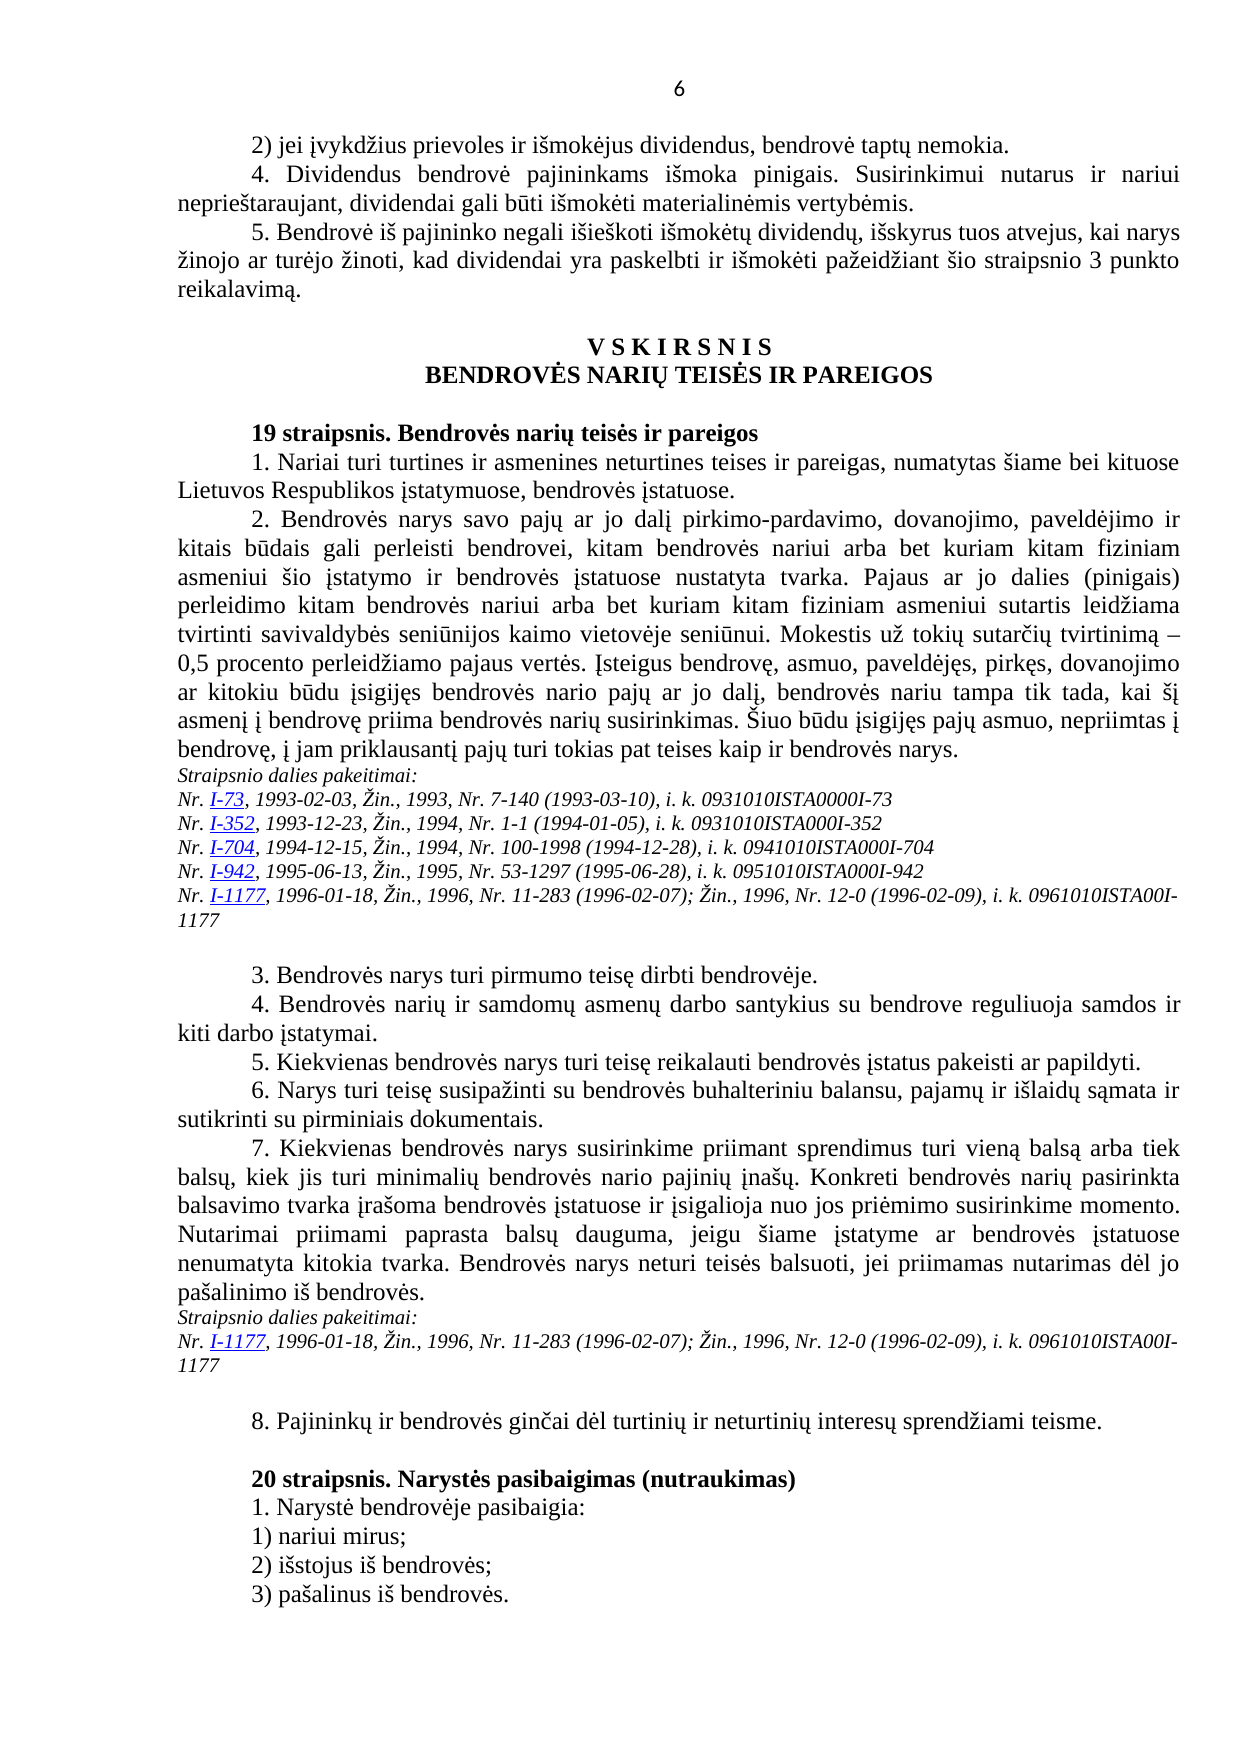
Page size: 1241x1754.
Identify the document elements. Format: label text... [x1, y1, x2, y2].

text 6. Narys turi teisę susipažinti su bendrovės buhalteriniu balansu, pajamų ir išlaidų sąmata ir sutikrinti su pirminiais dokumentais. [177, 1075, 1181, 1133]
text 3. Bendrovės narys turi pirmumo teisę dirbti bendrovėje. [177, 960, 1181, 989]
text Straipsnio dalies pakeitimai: [177, 763, 1181, 787]
text 2) jei įvykdžius prievoles ir išmokėjus dividendus, bendrovė taptų nemokia. [177, 131, 1181, 159]
text Nr. I-942, 1995-06-13, Žin., 1995, Nr. 53-1297 (1995-06-28), i. k. 0951010ISTA000I-942 [177, 859, 1181, 883]
text 7. Kiekvienas bendrovės narys susirinkime priimant sprendimus turi vieną balsą arba tiek balsų, kiek jis turi minimalių bendrovės nario pajinių įnašų. Konkreti bendrovės narių pasirinkta balsavimo tvarka įrašoma bendrovės įstatuose ir įsigalioja nuo jos priėmimo susirinkime momento. Nutarimai priimami paprasta balsų dauguma, jeigu šiame įstatyme ar bendrovės įstatuose nenumatyta kitokia tvarka. Bendrovės narys neturi teisės balsuoti, jei priimamas nutarimas dėl jo pašalinimo iš bendrovės. [177, 1133, 1181, 1305]
text 4. Dividendus bendrovė pajininkams išmoka pinigais. Susirinkimui nutarus ir nariui neprieštaraujant, dividendai gali būti išmokėti materialinėmis vertybėmis. [177, 159, 1181, 217]
text 8. Pajininkų ir bendrovės ginčai dėl turtinių ir neturtinių interesų sprendžiami teisme. [177, 1406, 1181, 1435]
text 1. Narystė bendrovėje pasibaigia: [177, 1492, 1181, 1521]
text 1) nariui mirus; [177, 1521, 1181, 1550]
text Nr. I-1177, 1996-01-18, Žin., 1996, Nr. 11-283 (1996-02-07); Žin., 1996, Nr. 12-0 (1996-02-09), i. k. 0961010ISTA00I-1177 [177, 1329, 1181, 1377]
text Nr. I-73, 1993-02-03, Žin., 1993, Nr. 7-140 (1993-03-10), i. k. 0931010ISTA0000I-73 [177, 787, 1181, 811]
text Nr. I-352, 1993-12-23, Žin., 1994, Nr. 1-1 (1994-01-05), i. k. 0931010ISTA000I-352 [177, 811, 1181, 835]
text 5. Kiekvienas bendrovės narys turi teisę reikalauti bendrovės įstatus pakeisti ar papildyti. [177, 1047, 1181, 1075]
text V S K I R S N I S [177, 332, 1181, 361]
text 3) pašalinus iš bendrovės. [177, 1579, 1181, 1607]
text 19 straipsnis. Bendrovės narių teisės ir pareigos [177, 418, 1181, 447]
text Nr. I-1177, 1996-01-18, Žin., 1996, Nr. 11-283 (1996-02-07); Žin., 1996, Nr. 12-0 (1996-02-09), i. k. 0961010ISTA00I-1177 [177, 883, 1181, 932]
text 1. Nariai turi turtines ir asmenines neturtines teises ir pareigas, numatytas šiame bei kituose Lietuvos Respublikos įstatymuose, bendrovės įstatuose. [177, 447, 1181, 504]
text Nr. I-704, 1994-12-15, Žin., 1994, Nr. 100-1998 (1994-12-28), i. k. 0941010ISTA000I-704 [177, 835, 1181, 859]
text BENDROVĖS NARIŲ TEISĖS IR PAREIGOS [177, 361, 1181, 389]
text 2. Bendrovės narys savo pajų ar jo dalį pirkimo-pardavimo, dovanojimo, paveldėjimo ir kitais būdais gali perleisti bendrovei, kitam bendrovės nariui arba bet kuriam kitam fiziniam asmeniui šio įstatymo ir bendrovės įstatuose nustatyta tvarka. Pajaus ar jo dalies (pinigais) perleidimo kitam bendrovės nariui arba bet kuriam kitam fiziniam asmeniui sutartis leidžiama tvirtinti savivaldybės seniūnijos kaimo vietovėje seniūnui. Mokestis už tokių sutarčių tvirtinimą – 0,5 procento perleidžiamo pajaus vertės. Įsteigus bendrovę, asmuo, paveldėjęs, pirkęs, dovanojimo ar kitokiu būdu įsigijęs bendrovės nario pajų ar jo dalį, bendrovės nariu tampa tik tada, kai šį asmenį į bendrovę priima bendrovės narių susirinkimas. Šiuo būdu įsigijęs pajų asmuo, nepriimtas į bendrovę, į jam priklausantį pajų turi tokias pat teises kaip ir bendrovės narys. [177, 504, 1181, 763]
text 5. Bendrovė iš pajininko negali išieškoti išmokėtų dividendų, išskyrus tuos atvejus, kai narys žinojo ar turėjo žinoti, kad dividendai yra paskelbti ir išmokėti pažeidžiant šio straipsnio 3 punkto reikalavimą. [177, 217, 1181, 303]
text 20 straipsnis. Narystės pasibaigimas (nutraukimas) [177, 1464, 1181, 1492]
text Straipsnio dalies pakeitimai: [177, 1305, 1181, 1329]
text 2) išstojus iš bendrovės; [177, 1550, 1181, 1579]
text 4. Bendrovės narių ir samdomų asmenų darbo santykius su bendrove reguliuoja samdos ir kiti darbo įstatymai. [177, 989, 1181, 1047]
